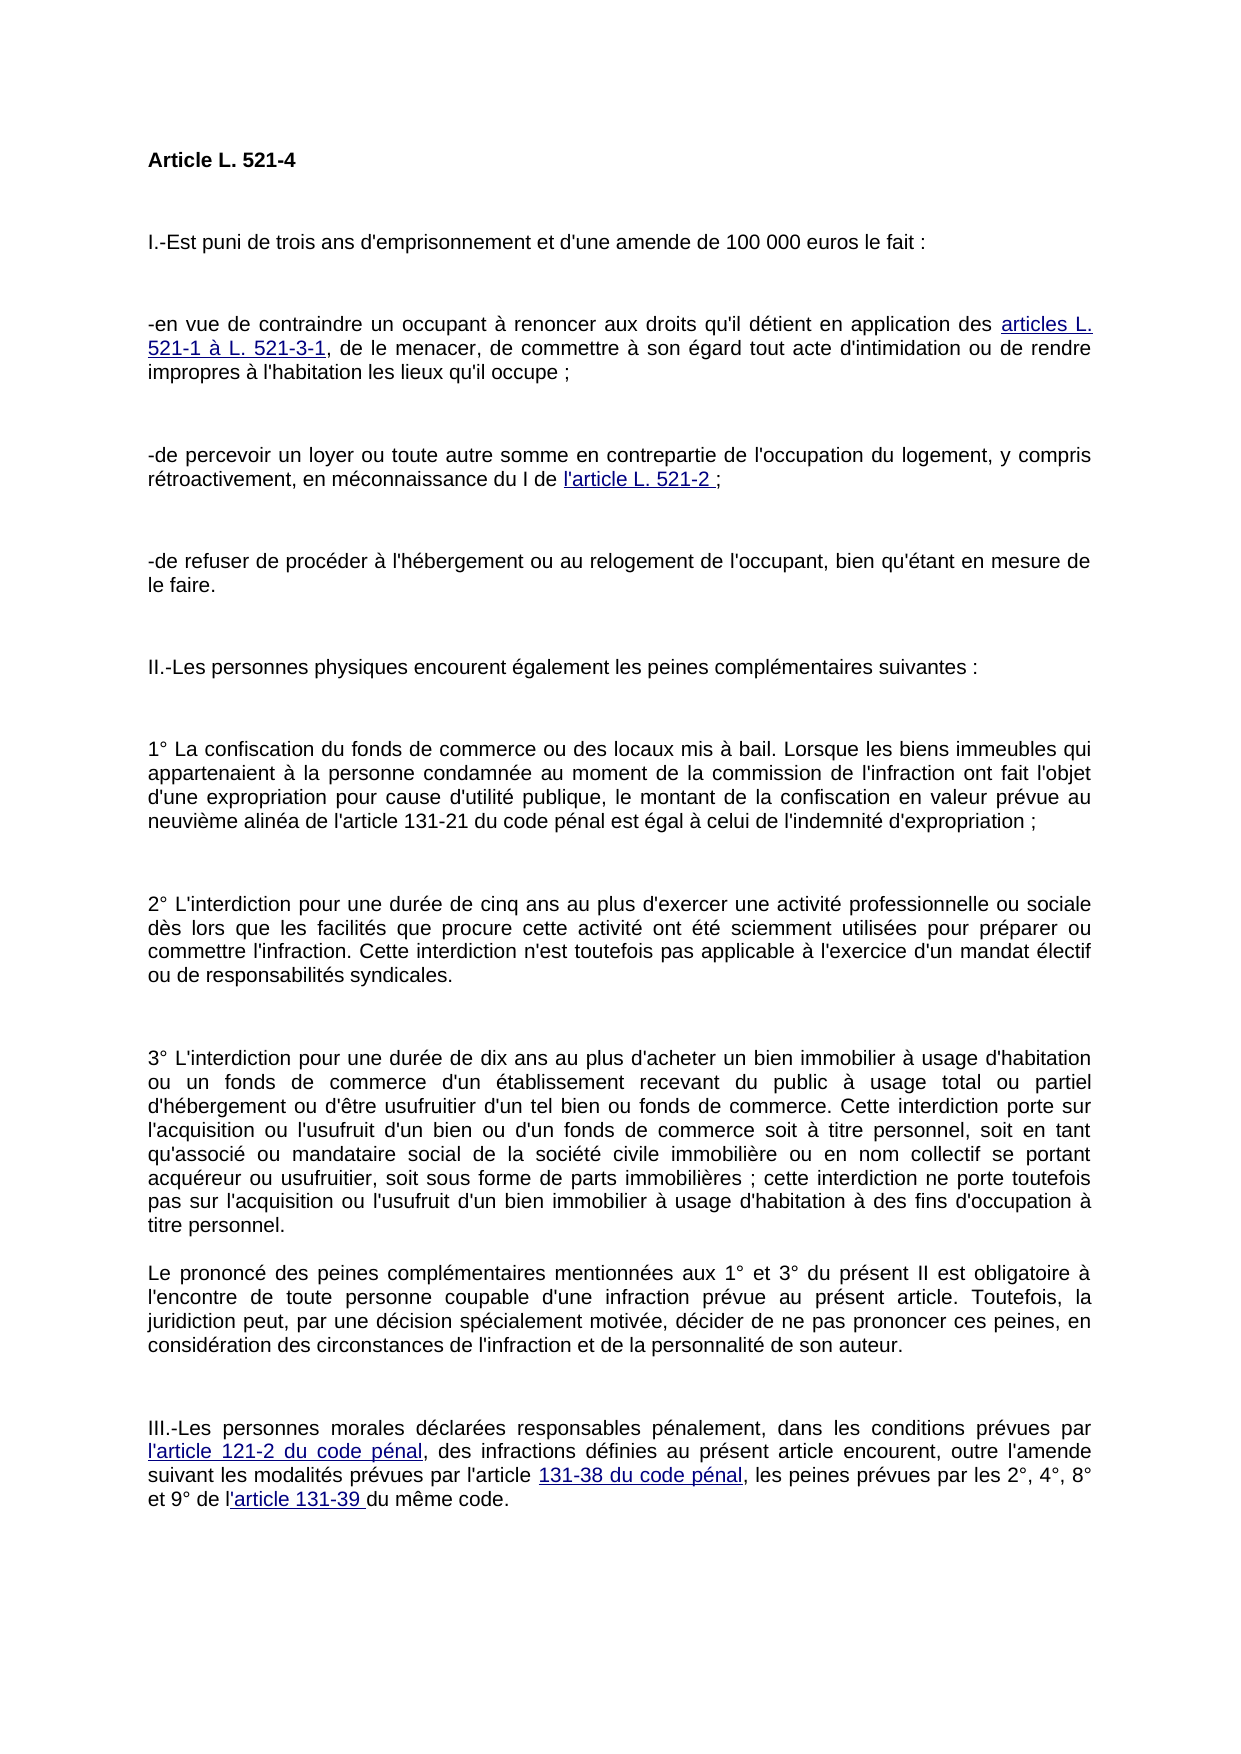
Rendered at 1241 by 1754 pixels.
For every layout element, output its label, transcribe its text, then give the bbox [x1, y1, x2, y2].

text Article L. 521-4 [148, 148, 1093, 172]
text -de refuser de procéder à l'hébergement ou au relogement de l'occupant, bien qu'étant en mesure de le faire. [148, 549, 1093, 597]
text -en vue de contraindre un occupant à renoncer aux droits qu'il détient en application des articles L. 521-1 à L. 521-3-1, de le menacer, de commettre à son égard tout acte d'intimidation ou de rendre impropres à l'habitation les lieux qu'il occupe ; [148, 312, 1093, 384]
text 1° La confiscation du fonds de commerce ou des locaux mis à bail. Lorsque les biens immeubles qui appartenaient à la personne condamnée au moment de la commission de l'infraction ont fait l'objet d'une expropriation pour cause d'utilité publique, le montant de la confiscation en valeur prévue au neuvième alinéa de l'article 131-21 du code pénal est égal à celui de l'indemnité d'expropriation ; [148, 737, 1093, 833]
text I.-Est puni de trois ans d'emprisonnement et d'une amende de 100 000 euros le fait : [148, 230, 1093, 254]
text -de percevoir un loyer ou toute autre somme en contrepartie de l'occupation du logement, y compris rétroactivement, en méconnaissance du I de l'article L. 521-2 ; [148, 442, 1093, 490]
text 3° L'interdiction pour une durée de dix ans au plus d'acheter un bien immobilier à usage d'habitation ou un fonds de commerce d'un établissement recevant du public à usage total ou partiel d'hébergement ou d'être usufruitier d'un tel bien ou fonds de commerce. Cette interdiction porte sur l'acquisition ou l'usufruit d'un bien ou d'un fonds de commerce soit à titre personnel, soit en tant qu'associé ou mandataire social de la société civile immobilière ou en nom collectif se portant acquéreur ou usufruitier, soit sous forme de parts immobilières ; cette interdiction ne porte toutefois pas sur l'acquisition ou l'usufruit d'un bien immobilier à usage d'habitation à des fins d'occupation à titre personnel. Le prononcé des peines complémentaires mentionnées aux 1° et 3° du présent II est obligatoire à l'encontre de toute personne coupable d'une infraction prévue au présent article. Toutefois, la juridiction peut, par une décision spécialement motivée, décider de ne pas prononcer ces peines, en considération des circonstances de l'infraction et de la personnalité de son auteur. [148, 1046, 1093, 1357]
text 2° L'interdiction pour une durée de cinq ans au plus d'exercer une activité professionnelle ou sociale dès lors que les facilités que procure cette activité ont été sciemment utilisées pour préparer ou commettre l'infraction. Cette interdiction n'est toutefois pas applicable à l'exercice d'un mandat électif ou de responsabilités syndicales. [148, 891, 1093, 987]
text III.-Les personnes morales déclarées responsables pénalement, dans les conditions prévues par l'article 121-2 du code pénal, des infractions définies au présent article encourent, outre l'amende suivant les modalités prévues par l'article 131-38 du code pénal, les peines prévues par les 2°, 4°, 8° et 9° de l'article 131-39 du même code. [148, 1415, 1093, 1511]
text II.-Les personnes physiques encourent également les peines complémentaires suivantes : [148, 655, 1093, 679]
